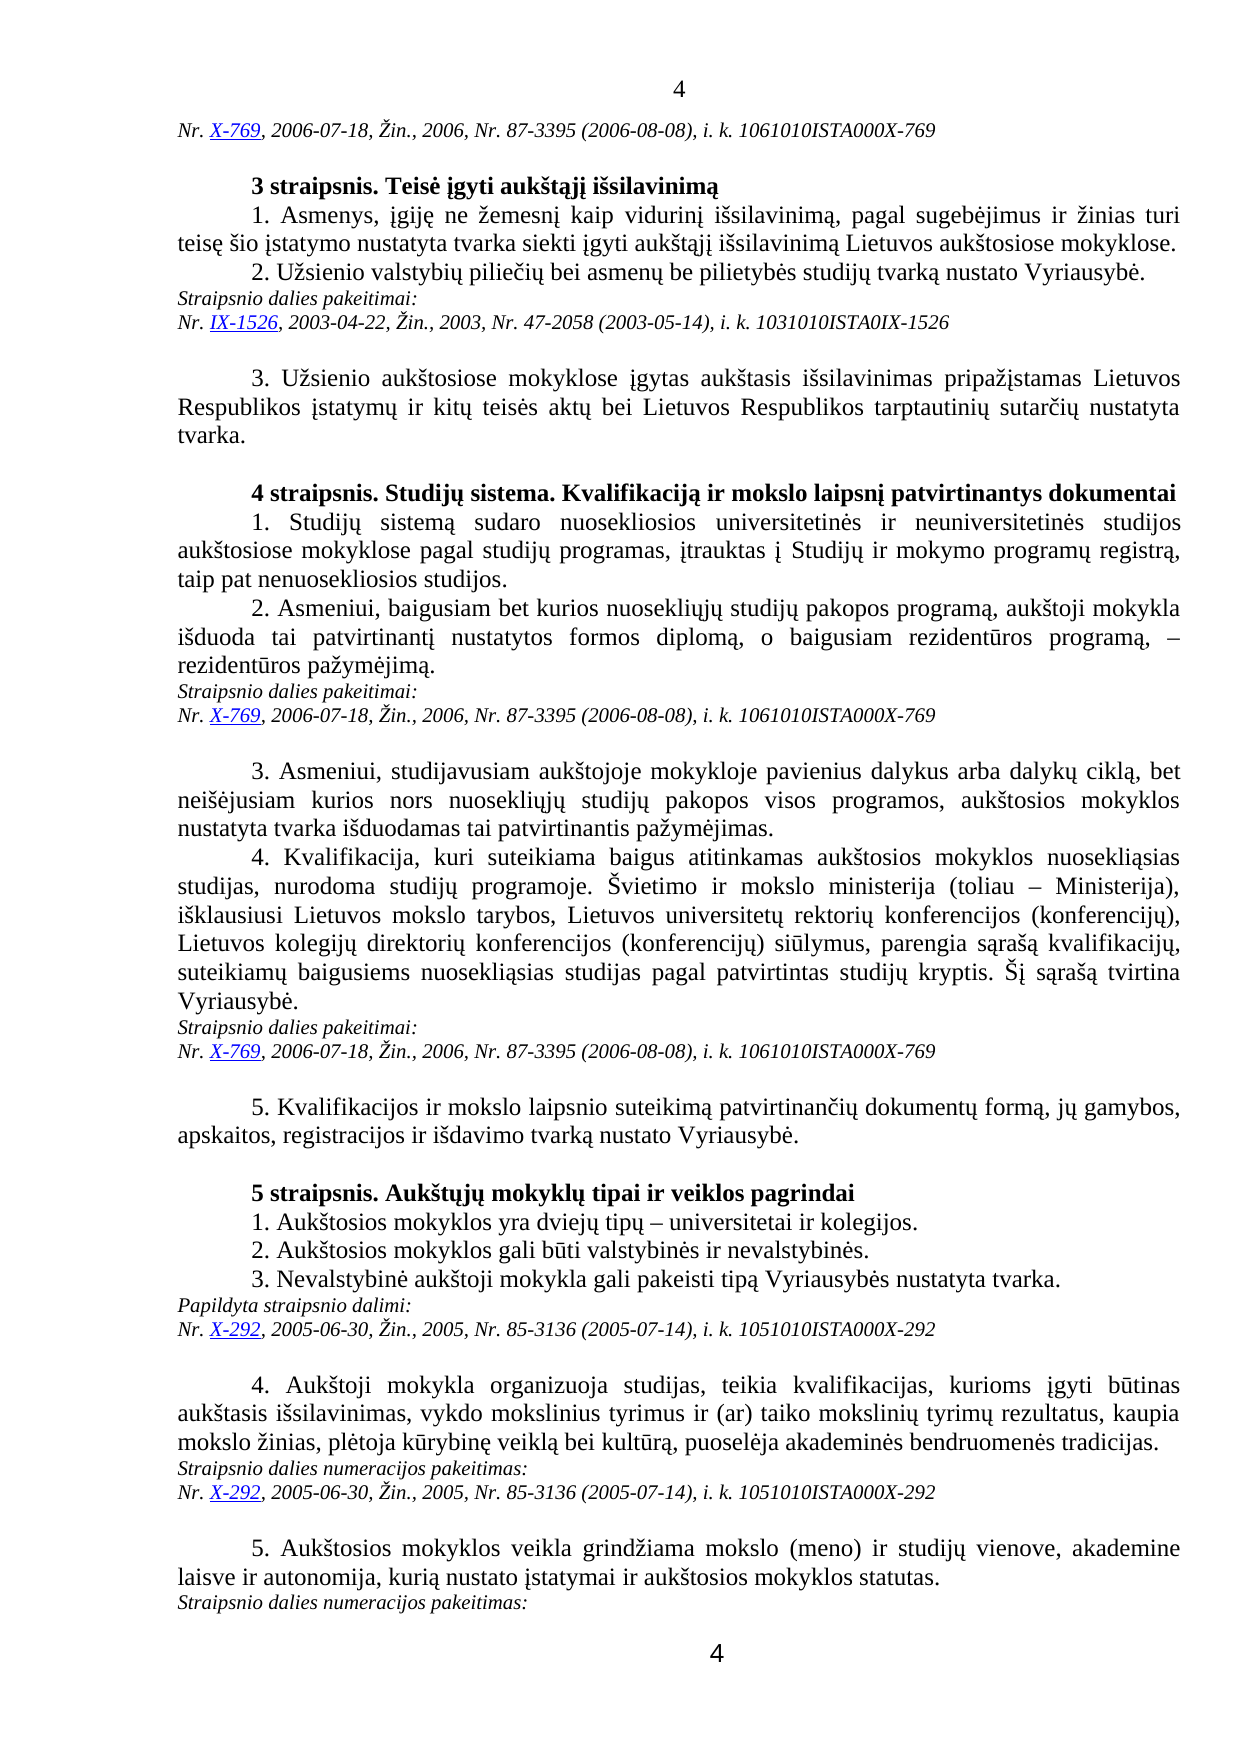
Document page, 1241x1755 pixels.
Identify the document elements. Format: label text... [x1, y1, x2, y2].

text 5. Aukštosios mokyklos veikla grindžiama mokslo (meno) ir studijų vienove, akademine laisve ir autonomija, kurią nustato įstatymai ir aukštosios mokyklos statutas. [177, 1533, 1181, 1590]
text 1. asmenys, įgiję ne žemesnį kaip vidurinį išsilavinimą, pagal sugebėjimus ir žinias turi teisę šio įstatymo nustatyta tvarka siekti įgyti aukštąjį išsilavinimą Lietuvos aukštosiose mokyklose. [177, 200, 1181, 257]
text 2. Asmeniui, baigusiam bet kurios nuosekliųjų studijų pakopos programą, aukštoji mokykla išduoda tai patvirtinantį nustatytos formos diplomą, o baigusiam rezidentūros programą, – rezidentūros pažymėjimą. [177, 593, 1181, 679]
text 1. Aukštosios mokyklos yra dviejų tipų – universitetai ir kolegijos. [177, 1207, 1181, 1235]
text 1. Studijų sistemą sudaro nuosekliosios universitetinės ir neuniversitetinės studijos aukštosiose mokyklose pagal studijų programas, įtrauktas į studijų ir mokymo programų registrą, taip pat nenuosekliosios studijos. [177, 507, 1181, 593]
text Straipsnio dalies numeracijos pakeitimas: [177, 1456, 1181, 1480]
text 5. Kvalifikacijos ir mokslo laipsnio suteikimą patvirtinančių dokumentų formą, jų gamybos, apskaitos, registracijos ir išdavimo tvarką nustato Vyriausybė. [177, 1092, 1181, 1149]
text Straipsnio dalies pakeitimai: [177, 1015, 1181, 1039]
text Nr. X-292, 2005-06-30, Žin., 2005, Nr. 85-3136 (2005-07-14), i. k. 1051010ISTA000X-292 [177, 1480, 1181, 1504]
text 3 straipsnis. Teisė įgyti aukštąjį išsilavinimą [177, 171, 1181, 200]
text 2. Aukštosios mokyklos gali būti valstybinės ir nevalstybinės. [177, 1235, 1181, 1264]
text Nr. X-769, 2006-07-18, Žin., 2006, Nr. 87-3395 (2006-08-08), i. k. 1061010ISTA000X-769 [177, 703, 1181, 727]
text 3. Asmeniui, studijavusiam aukštojoje mokykloje pavienius dalykus arba dalykų ciklą, bet neišėjusiam kurios nors nuosekliųjų studijų pakopos visos programos, aukštosios mokyklos nustatyta tvarka išduodamas tai patvirtinantis pažymėjimas. [177, 756, 1181, 842]
text 4 straipsnis. Studijų sistema. Kvalifikaciją ir mokslo laipsnį patvirtinantys dokumentai [251, 478, 1181, 507]
text Straipsnio dalies pakeitimai: [177, 286, 1181, 310]
text 5 straipsnis. Aukštųjų mokyklų tipai ir veiklos pagrindai [177, 1178, 1181, 1207]
text 4. Aukštoji mokykla organizuoja studijas, teikia kvalifikacijas, kurioms įgyti būtinas aukštasis išsilavinimas, vykdo mokslinius tyrimus ir (ar) taiko mokslinių tyrimų rezultatus, kaupia mokslo žinias, plėtoja kūrybinę veiklą bei kultūrą, puoselėja akademinės bendruomenės tradicijas. [177, 1370, 1181, 1456]
text Nr. IX-1526, 2003-04-22, Žin., 2003, Nr. 47-2058 (2003-05-14), i. k. 1031010ISTA0IX-1526 [177, 310, 1181, 334]
text Nr. X-292, 2005-06-30, Žin., 2005, Nr. 85-3136 (2005-07-14), i. k. 1051010ISTA000X-292 [177, 1317, 1181, 1341]
text 2. Užsienio valstybių piliečių bei asmenų be pilietybės studijų tvarką nustato Vyriausybė. [177, 257, 1181, 286]
text Papildyta straipsnio dalimi: [177, 1293, 1181, 1317]
text 3. Užsienio aukštosiose mokyklose įgytas aukštasis išsilavinimas pripažįstamas Lietuvos Respublikos įstatymų ir kitų teisės aktų bei Lietuvos Respublikos tarptautinių sutarčių nustatyta tvarka. [177, 363, 1181, 449]
text Straipsnio dalies numeracijos pakeitimas: [177, 1590, 1181, 1614]
text Nr. X-769, 2006-07-18, Žin., 2006, Nr. 87-3395 (2006-08-08), i. k. 1061010ISTA000X-769 [177, 118, 1181, 142]
text Nr. X-769, 2006-07-18, Žin., 2006, Nr. 87-3395 (2006-08-08), i. k. 1061010ISTA000X-769 [177, 1039, 1181, 1063]
text 4. Kvalifikacija, kuri suteikiama baigus atitinkamas aukštosios mokyklos nuosekliąsias studijas, nurodoma studijų programoje. Švietimo ir mokslo ministerija (toliau – Ministerija), išklausiusi Lietuvos mokslo tarybos, Lietuvos universitetų rektorių konferencijos (konferencijų), Lietuvos kolegijų direktorių konferencijos (konferencijų) siūlymus, parengia sąrašą kvalifikacijų, suteikiamų baigusiems nuosekliąsias studijas pagal patvirtintas studijų kryptis. Šį sąrašą tvirtina Vyriausybė. [177, 842, 1181, 1015]
text Straipsnio dalies pakeitimai: [177, 679, 1181, 703]
text 3. Nevalstybinė aukštoji mokykla gali pakeisti tipą Vyriausybės nustatyta tvarka. [177, 1264, 1181, 1293]
